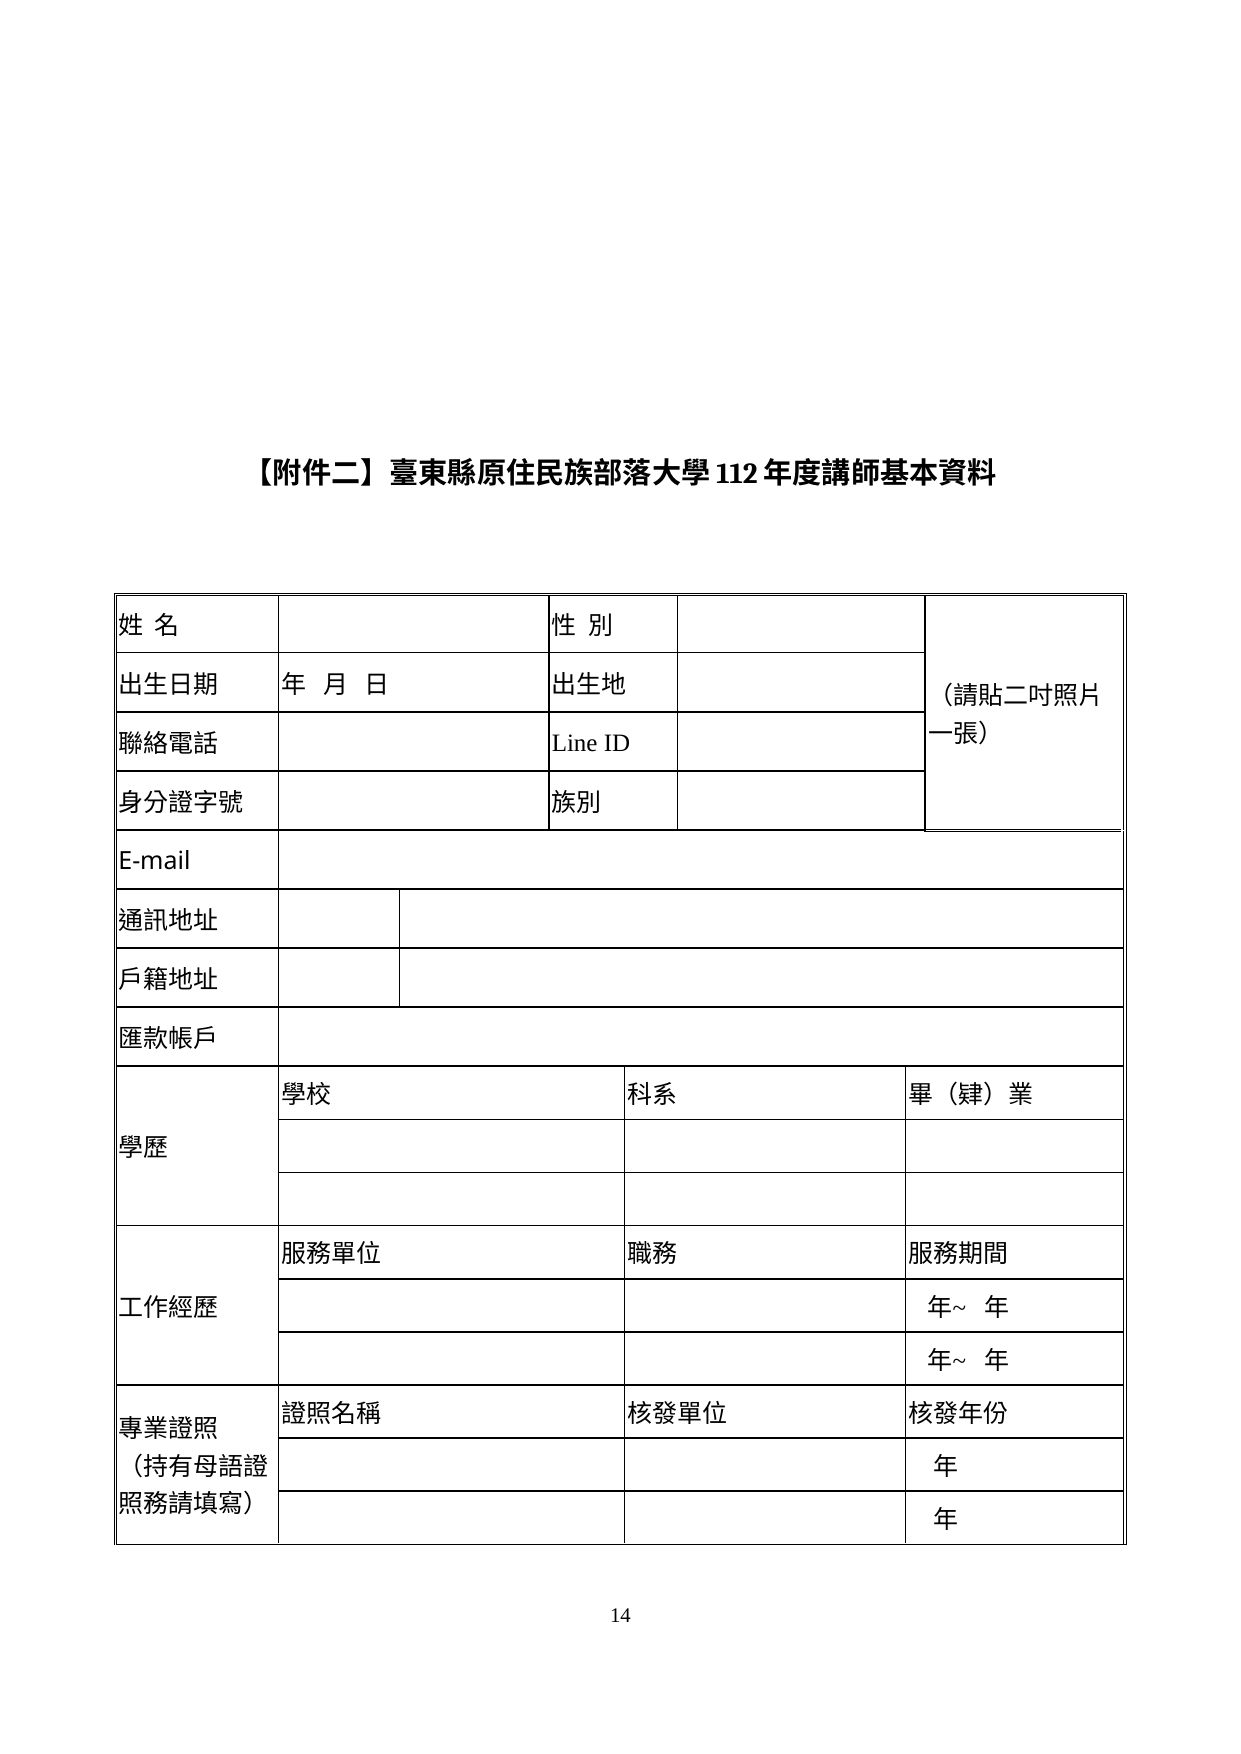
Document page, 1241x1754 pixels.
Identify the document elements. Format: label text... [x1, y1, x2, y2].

table_cell [279, 890, 399, 947]
table_cell 戶籍地址 [117, 949, 278, 1006]
table_cell [400, 949, 1123, 1006]
table_cell 核發年份 [906, 1386, 1123, 1437]
table_cell 年~ 年 [906, 1280, 1123, 1331]
table_cell [279, 1439, 624, 1490]
table_cell 學歷 [117, 1067, 278, 1225]
table_header [678, 596, 924, 652]
table_cell [906, 1173, 1123, 1225]
table_cell 聯絡電話 [117, 713, 278, 770]
table_header [279, 596, 548, 652]
table_header 性 別 [550, 596, 677, 652]
table_cell 證照名稱 [279, 1386, 624, 1437]
table_cell 年 月 日 [279, 653, 548, 711]
table_cell [678, 713, 924, 770]
table_cell [400, 890, 1123, 947]
table_cell [678, 653, 924, 711]
table_header 姓 名 [117, 596, 278, 652]
table_cell [625, 1439, 905, 1490]
table_cell 畢（肄）業 [906, 1067, 1123, 1118]
table_cell [279, 1008, 1123, 1065]
table_cell 年 [906, 1439, 1123, 1490]
table_cell 出生日期 [117, 653, 278, 711]
table_cell [279, 772, 548, 829]
table_cell 服務單位 [279, 1226, 624, 1278]
subtitle 【附件二】臺東縣原住民族部落大學112年度講師基本資料 [118, 433, 1122, 508]
table_cell 出生地 [550, 653, 677, 711]
table_cell [279, 713, 548, 770]
table_cell [625, 1333, 905, 1384]
table_cell [906, 1120, 1123, 1172]
table_cell 服務期間 [906, 1226, 1123, 1278]
table_cell [625, 1492, 905, 1543]
table_cell Line ID [550, 713, 677, 770]
table_cell [279, 829, 1125, 888]
table_cell [279, 1280, 624, 1331]
table_cell [279, 1333, 624, 1384]
table_cell 通訊地址 [117, 890, 278, 947]
table_cell 身分證字號 [117, 772, 278, 829]
table_cell 年~ 年 [906, 1333, 1123, 1384]
table_cell [279, 1120, 624, 1172]
table_cell [279, 1173, 624, 1225]
table_cell [625, 1173, 905, 1225]
table_header （請貼二吋照片一張） [926, 596, 1123, 829]
table_cell 工作經歷 [117, 1226, 278, 1384]
table_cell 學校 [279, 1067, 624, 1118]
table_cell 職務 [625, 1226, 905, 1278]
table_cell [279, 1492, 624, 1543]
table_cell 族別 [550, 772, 677, 829]
table_cell 匯款帳戶 [117, 1008, 278, 1065]
table_cell 年 [906, 1492, 1123, 1543]
table_cell [625, 1280, 905, 1331]
table_cell 專業證照 （持有母語證照務請填寫） [117, 1386, 278, 1543]
table_cell [625, 1120, 905, 1172]
table_cell 核發單位 [625, 1386, 905, 1437]
table_cell E-mail [117, 831, 278, 888]
table_cell [279, 949, 399, 1006]
table_cell [678, 772, 924, 829]
table_cell 科系 [625, 1067, 905, 1118]
